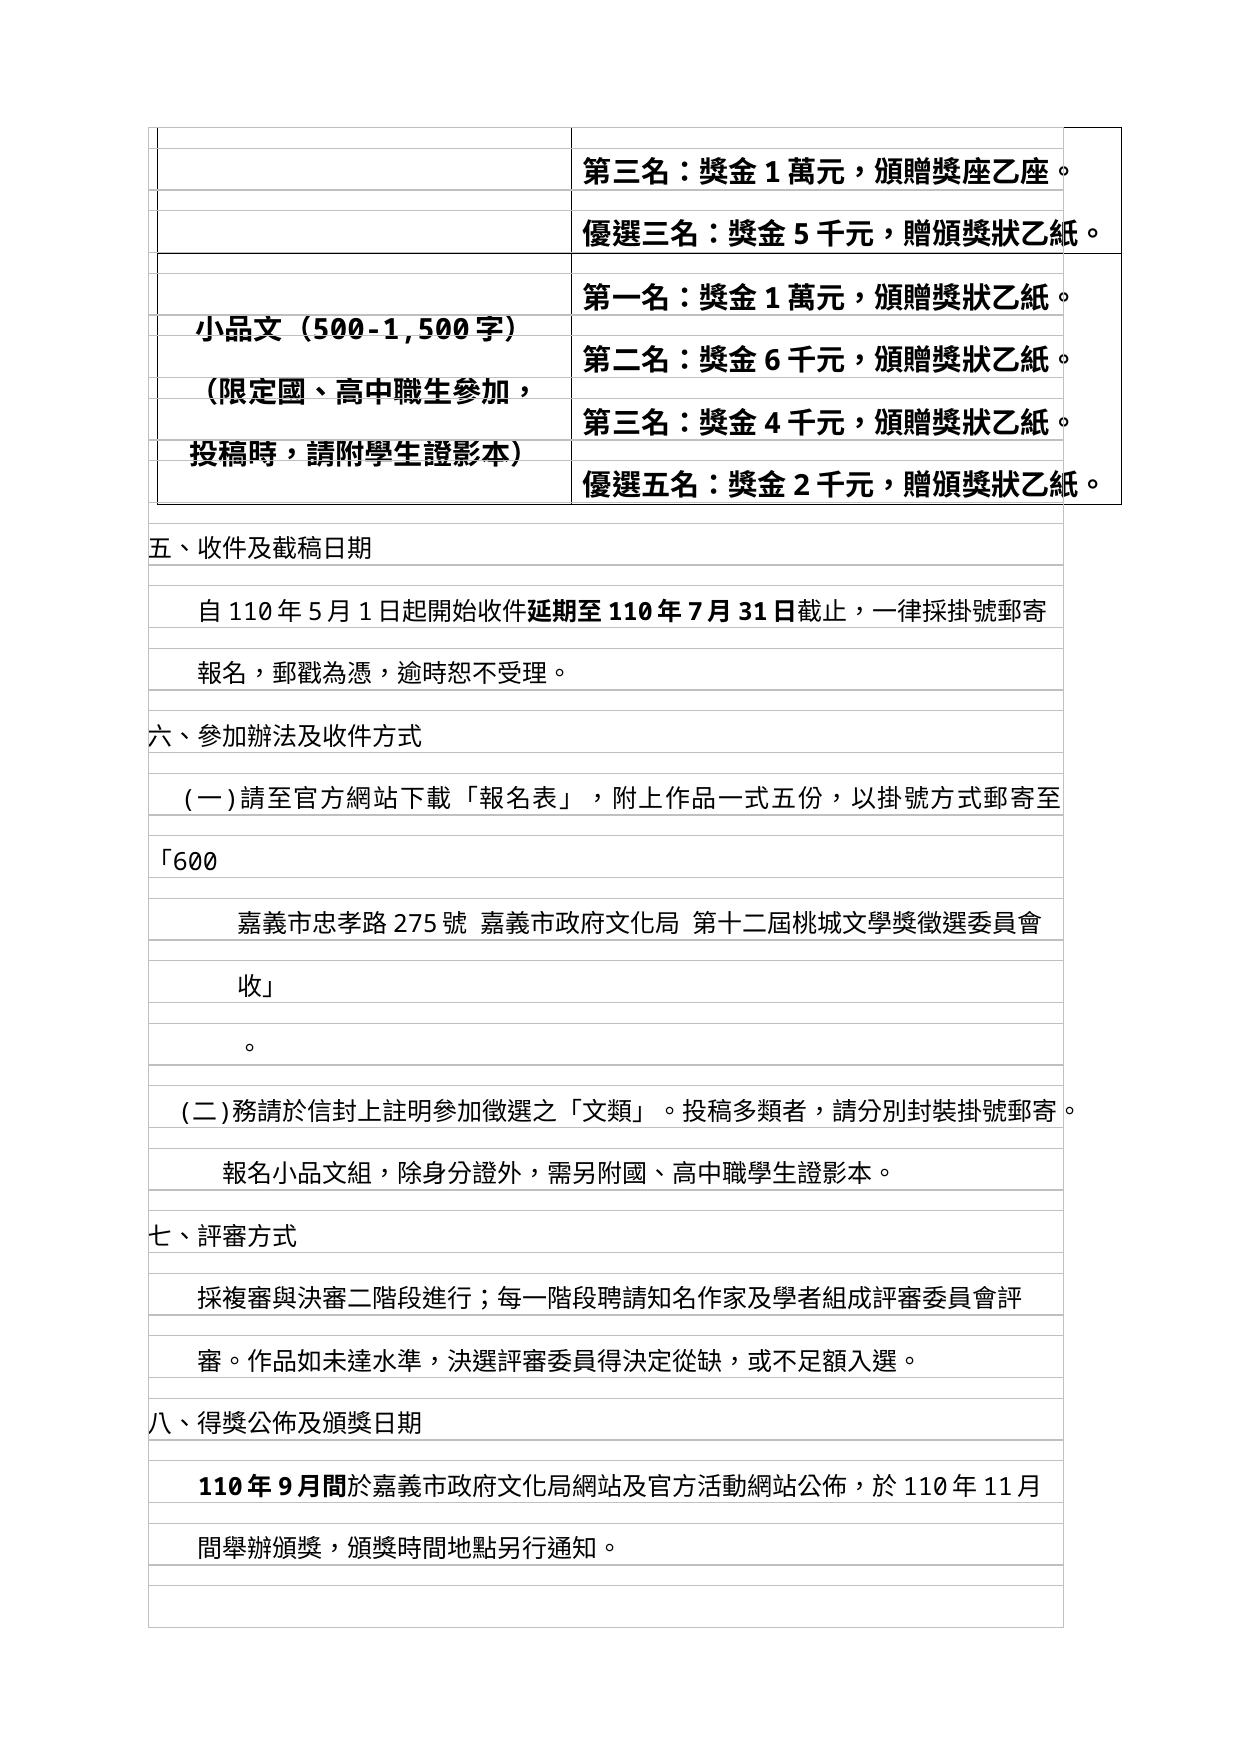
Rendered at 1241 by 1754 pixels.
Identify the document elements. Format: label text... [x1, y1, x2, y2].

text 110年9月間於嘉義市政府文化局網站及官方活動網站公佈，於110年11月 [198, 1461, 1063, 1502]
text [149, 505, 1063, 523]
text 採複審與決審二階段進行；每一階段聘請知名作家及學者組成評審委員會評 [149, 1274, 1063, 1314]
text [149, 943, 1063, 960]
text 嘉義市忠孝路275號 嘉義市政府文化局 第十二屆桃城文學獎徵選委員會 [149, 899, 1063, 939]
text 七、評審方式 [149, 1211, 1063, 1252]
text 收」 [149, 961, 1063, 1002]
table_cell 小品文（500-1,500字） （限定國、高中職生參加， 投稿時，請附學生證影本） [158, 254, 571, 273]
text [198, 568, 1063, 585]
table_cell 小品文（500-1,500字） （限定國、高中職生參加， 投稿時，請附學生證影本） [304, 378, 377, 398]
text (二)務請於信封上註明參加徵選之「文類」。投稿多類者，請分別封裝掛號郵寄。 [149, 1068, 1063, 1085]
table_cell 小品文（500-1,500字） （限定國、高中職生參加， 投稿時，請附學生證影本） [158, 336, 571, 377]
table_cell 小品文（500-1,500字） （限定國、高中職生參加， 投稿時，請附學生證影本） [158, 399, 571, 439]
table_cell [158, 149, 571, 189]
table_cell 小品文（500-1,500字） （限定國、高中職生參加， 投稿時，請附學生證影本） [306, 316, 511, 335]
text [149, 1130, 1063, 1148]
text [149, 755, 1063, 773]
table_cell 第一名：獎金6萬元，頒贈獎座乙座。 第二名：獎金3萬元，頒贈獎座乙座。 第三名：獎金1萬元，頒贈獎座乙座。 優選三名：獎金5千元，贈頒獎狀乙紙。 [572, 149, 1063, 189]
text [149, 1380, 1063, 1398]
table_cell 第一名：獎金1萬元，頒贈獎狀乙紙。 第二名：獎金6千元，頒贈獎狀乙紙。 第三名：獎金4千元，頒贈獎狀乙紙。 優選五名：獎金2千元，贈頒獎狀乙紙。 [572, 336, 1063, 377]
table_cell 第一名：獎金6萬元，頒贈獎座乙座。 第二名：獎金3萬元，頒贈獎座乙座。 第三名：獎金1萬元，頒贈獎座乙座。 優選三名：獎金5千元，贈頒獎狀乙紙。 [572, 191, 1063, 210]
table_cell 第一名：獎金1萬元，頒贈獎狀乙紙。 第二名：獎金6千元，頒贈獎狀乙紙。 第三名：獎金4千元，頒贈獎狀乙紙。 優選五名：獎金2千元，贈頒獎狀乙紙。 [572, 378, 1063, 398]
text 報名小品文組，除身分證外，需另附國、高中職學生證影本。 [149, 1149, 1063, 1189]
table_cell [158, 211, 571, 252]
text 八、得獎公佈及頒獎日期 [149, 1399, 1063, 1439]
text [149, 1255, 1063, 1273]
table_cell 小品文（500-1,500字） （限定國、高中職生參加， 投稿時，請附學生證影本） [270, 441, 337, 460]
table_cell 小品文（500-1,500字） （限定國、高中職生參加， 投稿時，請附學生證影本） [158, 274, 571, 314]
text 六、參加辦法及收件方式 [149, 711, 1063, 752]
table_cell 第一名：獎金1萬元，頒贈獎狀乙紙。 第二名：獎金6千元，頒贈獎狀乙紙。 第三名：獎金4千元，頒贈獎狀乙紙。 優選五名：獎金2千元，贈頒獎狀乙紙。 [572, 441, 1063, 460]
text [149, 1005, 1063, 1023]
table_cell 第一名：獎金1萬元，頒贈獎狀乙紙。 第二名：獎金6千元，頒贈獎狀乙紙。 第三名：獎金4千元，頒贈獎狀乙紙。 優選五名：獎金2千元，贈頒獎狀乙紙。 [572, 274, 1063, 314]
table_cell 小品文（500-1,500字） （限定國、高中職生參加， 投稿時，請附學生證影本） [510, 316, 571, 335]
text [149, 693, 1063, 710]
table_cell 第一名：獎金1萬元，頒贈獎狀乙紙。 第二名：獎金6千元，頒贈獎狀乙紙。 第三名：獎金4千元，頒贈獎狀乙紙。 優選五名：獎金2千元，贈頒獎狀乙紙。 [572, 399, 1063, 439]
table_cell 小品文（500-1,500字） （限定國、高中職生參加， 投稿時，請附學生證影本） [212, 316, 266, 335]
table_cell 小品文（500-1,500字） （限定國、高中職生參加， 投稿時，請附學生證影本） [439, 378, 486, 398]
text 「600 [149, 836, 1063, 877]
text [149, 816, 1063, 835]
table_cell 第一名：獎金1萬元，頒贈獎狀乙紙。 第二名：獎金6千元，頒贈獎狀乙紙。 第三名：獎金4千元，頒贈獎狀乙紙。 優選五名：獎金2千元，贈頒獎狀乙紙。 [572, 316, 1063, 335]
text [198, 1503, 1063, 1523]
text [149, 1318, 1063, 1335]
table_cell [158, 128, 571, 148]
text 。 [149, 1024, 1063, 1064]
text 審。作品如未達水準，決選評審委員得決定從缺，或不足額入選。 [149, 1336, 1063, 1377]
table_cell 第一名：獎金1萬元，頒贈獎狀乙紙。 第二名：獎金6千元，頒贈獎狀乙紙。 第三名：獎金4千元，頒贈獎狀乙紙。 優選五名：獎金2千元，贈頒獎狀乙紙。 [1064, 254, 1121, 504]
text 五、收件及截稿日期 [149, 524, 1063, 564]
table_cell 小品文（500-1,500字） （限定國、高中職生參加， 投稿時，請附學生證影本） [158, 378, 213, 398]
text (二)務請於信封上註明參加徵選之「文類」。投稿多類者，請分別封裝掛號郵寄。 [149, 1086, 1063, 1127]
table_cell 小品文（500-1,500字） （限定國、高中職生參加， 投稿時，請附學生證影本） [489, 378, 571, 398]
text [149, 880, 1063, 898]
table_cell 小品文（500-1,500字） （限定國、高中職生參加， 投稿時，請附學生證影本） [158, 461, 571, 502]
text 報名，郵戳為憑，逾時恕不受理。 [198, 649, 1063, 689]
table_cell 第一名：獎金6萬元，頒贈獎座乙座。 第二名：獎金3萬元，頒贈獎座乙座。 第三名：獎金1萬元，頒贈獎座乙座。 優選三名：獎金5千元，贈頒獎狀乙紙。 [572, 128, 1063, 148]
text [198, 628, 1063, 648]
table_cell 小品文（500-1,500字） （限定國、高中職生參加， 投稿時，請附學生證影本） [158, 316, 208, 335]
table_cell 小品文（500-1,500字） （限定國、高中職生參加， 投稿時，請附學生證影本） [447, 441, 494, 460]
table_cell 第一名：獎金1萬元，頒贈獎狀乙紙。 第二名：獎金6千元，頒贈獎狀乙紙。 第三名：獎金4千元，頒贈獎狀乙紙。 優選五名：獎金2千元，贈頒獎狀乙紙。 [572, 254, 1063, 273]
text [149, 1193, 1063, 1210]
table_cell 小品文（500-1,500字） （限定國、高中職生參加， 投稿時，請附學生證影本） [361, 441, 406, 460]
table_cell 第一名：獎金1萬元，頒贈獎狀乙紙。 第二名：獎金6千元，頒贈獎狀乙紙。 第三名：獎金4千元，頒贈獎狀乙紙。 優選五名：獎金2千元，贈頒獎狀乙紙。 [572, 461, 1063, 502]
table_cell 第一名：獎金6萬元，頒贈獎座乙座。 第二名：獎金3萬元，頒贈獎座乙座。 第三名：獎金1萬元，頒贈獎座乙座。 優選三名：獎金5千元，贈頒獎狀乙紙。 [1064, 128, 1121, 253]
table_cell [158, 191, 571, 210]
text [198, 1443, 1063, 1460]
table_cell 小品文（500-1,500字） （限定國、高中職生參加， 投稿時，請附學生證影本） [516, 441, 571, 460]
text (一)請至官方網站下載「報名表」，附上作品一式五份，以掛號方式郵寄至 [149, 774, 1063, 814]
text 自110年5月1日起開始收件延期至110年7月31日截止，一律採掛號郵寄 [198, 586, 1063, 627]
text 間舉辦頒獎，頒獎時間地點另行通知。 [198, 1524, 1063, 1564]
table_cell 第一名：獎金6萬元，頒贈獎座乙座。 第二名：獎金3萬元，頒贈獎座乙座。 第三名：獎金1萬元，頒贈獎座乙座。 優選三名：獎金5千元，贈頒獎狀乙紙。 [572, 211, 1063, 252]
